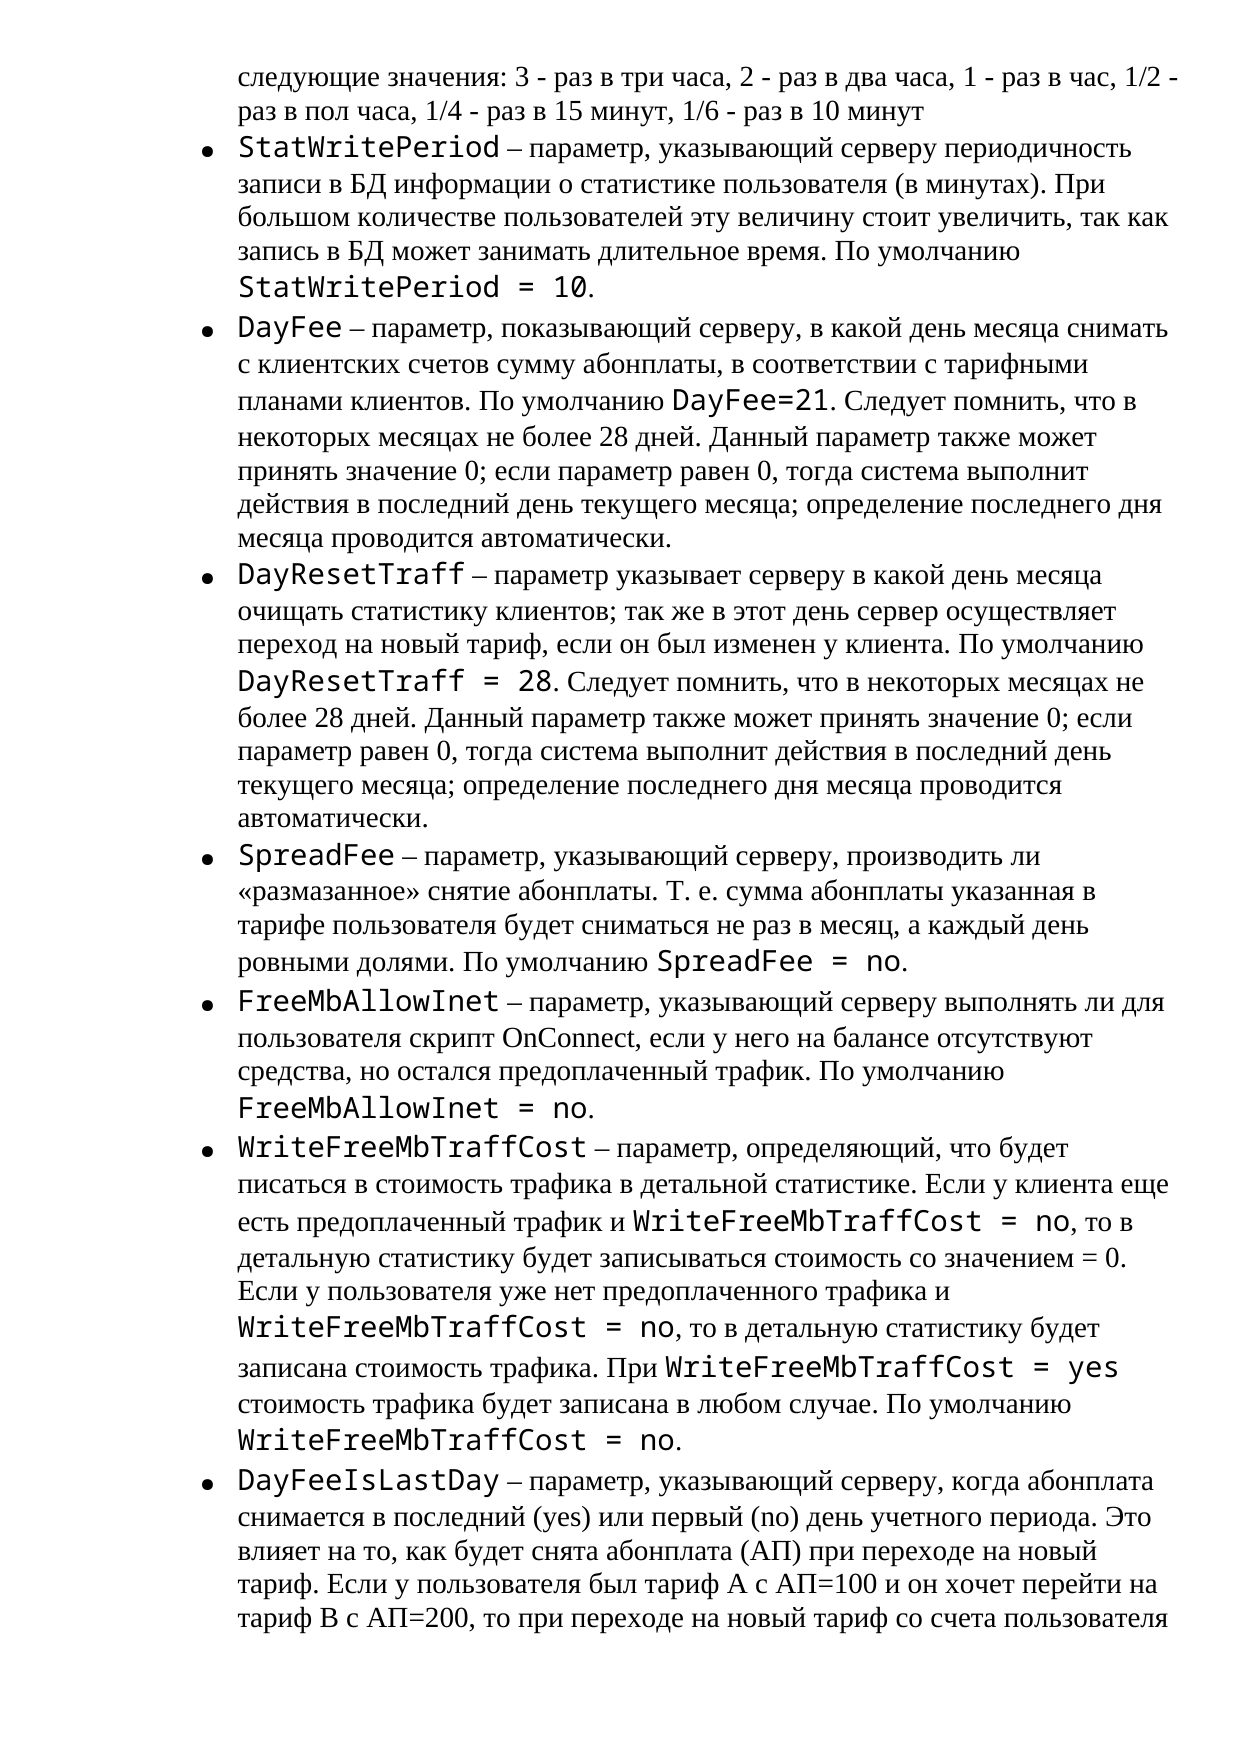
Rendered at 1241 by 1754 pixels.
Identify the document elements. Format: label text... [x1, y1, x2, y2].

list DayFee – параметр, показывающий серверу, в какой день месяца снимать с клиентских счетов сумму абонплаты, в соответствии с тарифными планами клиентов. По умолчанию DayFee=21. Следует помнить, что в некоторых месяцах не более 28 дней. Данный параметр также может принять значение 0; если параметр равен 0, тогда система выполнит действия в последний день текущего месяца; определение последнего дня месяца проводится автоматически. [200, 306, 1181, 553]
list FreeMbAllowInet – параметр, указывающий серверу выполнять ли для пользователя скрипт OnConnect, если у него на балансе отсутствуют средства, но остался предоплаченный трафик. По умолчанию FreeMbAllowInet = no. [200, 980, 1181, 1127]
list DayResetTraff – параметр указывает серверу в какой день месяца очищать статистику клиентов; так же в этот день сервер осуществляет переход на новый тариф, если он был изменен у клиента. По умолчанию DayResetTraff = 28. Следует помнить, что в некоторых месяцах не более 28 дней. Данный параметр также может принять значение 0; если параметр равен 0, тогда система выполнит действия в последний день текущего месяца; определение последнего дня месяца проводится автоматически. [200, 553, 1181, 834]
list StatWritePeriod – параметр, указывающий серверу периодичность записи в БД информации о статистике пользователя (в минутах). При большом количестве пользователей эту величину стоит увеличить, так как запись в БД может занимать длительное время. По умолчанию StatWritePeriod = 10. [200, 126, 1181, 306]
list следующие значения: 3 - раз в три часа, 2 - раз в два часа, 1 - раз в чаc, 1/2 - раз в пол часа, 1/4 - раз в 15 минут, 1/6 - раз в 10 минут [200, 59, 1181, 126]
list DayFeeIsLastDay – параметр, указывающий серверу, когда абонплата снимается в последний (yes) или первый (no) день учетного периода. Это влияет на то, как будет снята абонплата (АП) при переходе на новый тариф. Если у пользователя был тариф A с АП=100 и он хочет перейти на тариф B с АП=200, то при переходе на новый тариф со счета пользователя [200, 1459, 1181, 1633]
list WriteFreeMbTraffCost – параметр, определяющий, что будет писаться в стоимость трафика в детальной статистике. Если у клиента еще есть предоплаченный трафик и WriteFreeMbTraffCost = no, то в детальную статистику будет записываться стоимость со значением = 0. Если у пользователя уже нет предоплаченного трафика и WriteFreeMbTraffCost = no, то в детальную статистику будет записана стоимость трафика. При WriteFreeMbTraffCost = yes стоимость трафика будет записана в любом случае. По умолчанию WriteFreeMbTraffCost = no. [200, 1127, 1181, 1459]
list SpreadFee – параметр, указывающий серверу, производить ли «размазанное» снятие абонплаты. Т. е. сумма абонплаты указанная в тарифе пользователя будет сниматься не раз в месяц, а каждый день ровными долями. По умолчанию SpreadFee = no. [200, 834, 1181, 980]
